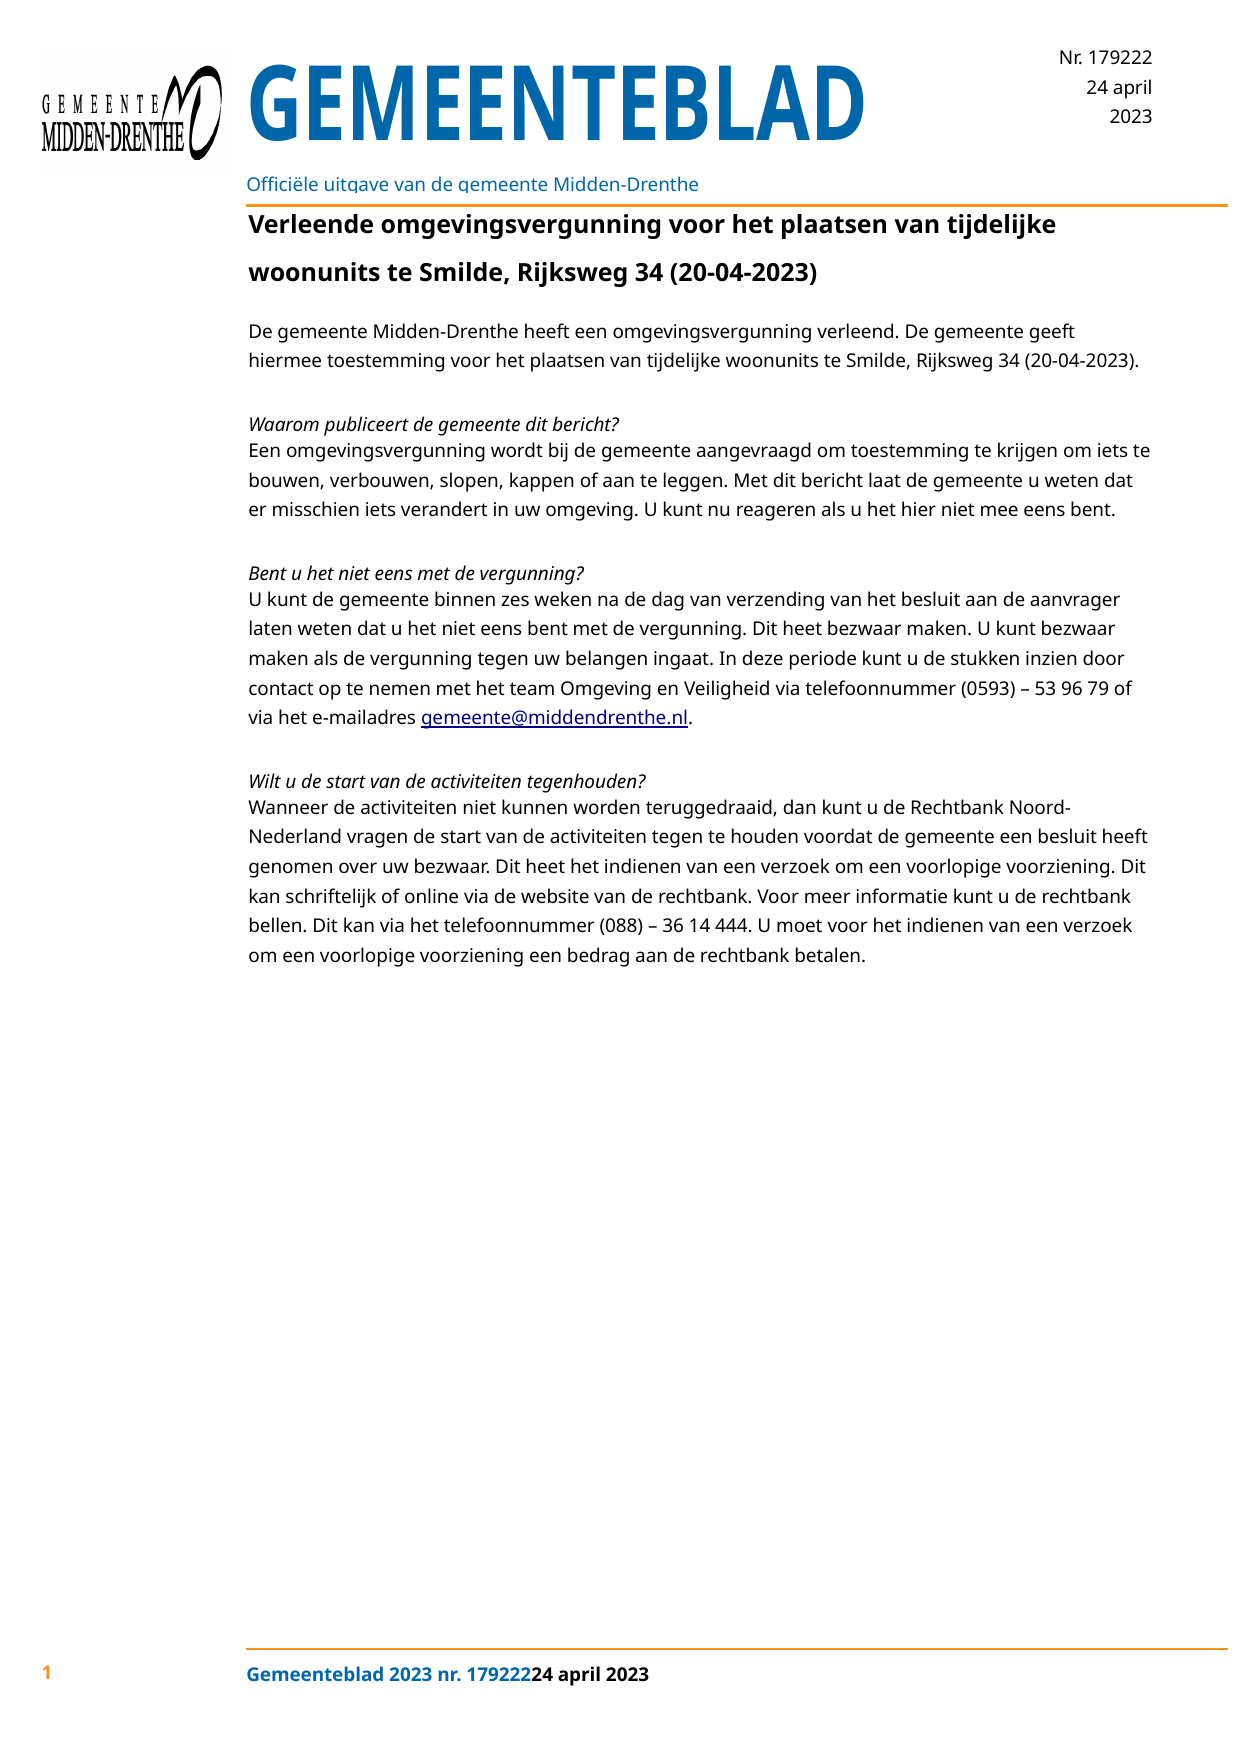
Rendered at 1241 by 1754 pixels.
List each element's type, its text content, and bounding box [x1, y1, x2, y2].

picture [41, 47, 231, 172]
text De gemeente Midden-Drenthe heeft een omgevingsvergunning verleend. De gemeente geeft hiermee toestemming voor het plaatsen van tijdelijke woonunits te Smilde, Rijksweg 34 (20-04-2023). [248, 318, 1152, 373]
text Verleende omgevingsvergunning voor het plaatsen van tijdelijke woonunits te Smilde, Rijksweg 34 (20-04-2023) [248, 207, 1152, 288]
text Bent u het niet eens met de vergunning? [248, 560, 1152, 586]
text Wanneer de activiteiten niet kunnen worden teruggedraaid, dan kunt u de Rechtbank Noord-Nederland vragen de start van de activiteiten tegen te houden voordat de gemeente een besluit heeft genomen over uw bezwaar. Dit heet het indienen van een verzoek om een voorlopige voorziening. Dit kan schriftelijk of online via de website van de rechtbank. Voor meer informatie kunt u de rechtbank bellen. Dit kan via het telefoonnummer (088) – 36 14 444. U moet voor het indienen van een verzoek om een voorlopige voorziening een bedrag aan de rechtbank betalen. [248, 794, 1152, 968]
text Wilt u de start van de activiteiten tegenhouden? [248, 768, 1152, 794]
text Een omgevingsvergunning wordt bij de gemeente aangevraagd om toestemming te krijgen om iets te bouwen, verbouwen, slopen, kappen of aan te leggen. Met dit bericht laat de gemeente u weten dat er misschien iets verandert in uw omgeving. U kunt nu reageren als u het hier niet mee eens bent. [248, 437, 1152, 522]
text Waarom publiceert de gemeente dit bericht? [248, 411, 1152, 437]
text U kunt de gemeente binnen zes weken na de dag van verzending van het besluit aan de aanvrager laten weten dat u het niet eens bent met de vergunning. Dit heet bezwaar maken. U kunt bezwaar maken als de vergunning tegen uw belangen ingaat. In deze periode kunt u de stukken inzien door contact op te nemen met het team Omgeving en Veiligheid via telefoonnummer (0593) – 53 96 79 of via het e-mailadres gemeente@middendrenthe.nl. [248, 586, 1152, 730]
